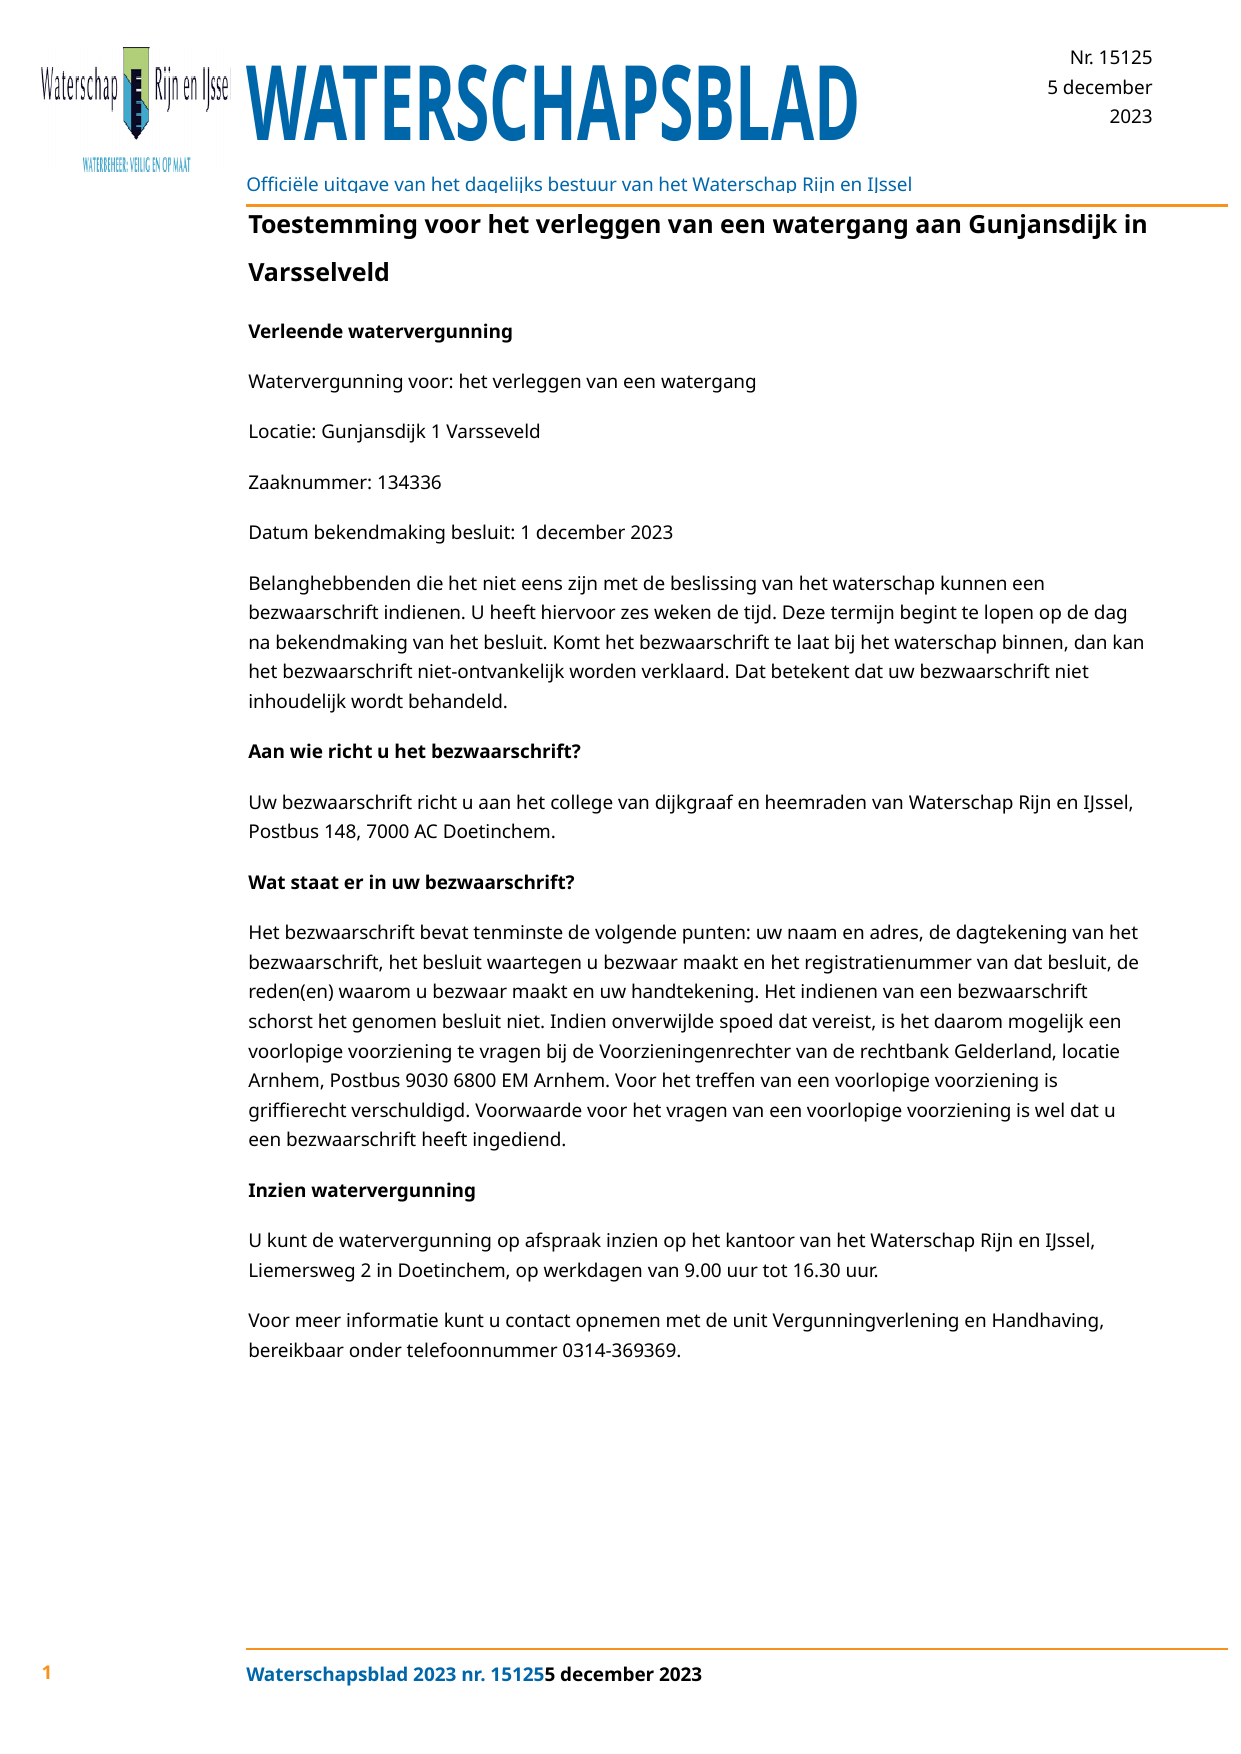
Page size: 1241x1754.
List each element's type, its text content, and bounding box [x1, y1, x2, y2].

text Zaaknummer: 134336 [248, 469, 1152, 495]
text Aan wie richt u het bezwaarschrift? [248, 739, 1152, 764]
text Uw bezwaarschrift richt u aan het college van dijkgraaf en heemraden van Waterschap Rijn en IJssel, Postbus 148, 7000 AC Doetinchem. [248, 789, 1152, 844]
text Belanghebbenden die het niet eens zijn met de beslissing van het waterschap kunnen een bezwaarschrift indienen. U heeft hiervoor zes weken de tijd. Deze termijn begint te lopen op de dag na bekendmaking van het besluit. Komt het bezwaarschrift te laat bij het waterschap binnen, dan kan het bezwaarschrift niet-ontvankelijk worden verklaard. Dat betekent dat uw bezwaarschrift niet inhoudelijk wordt behandeld. [248, 570, 1152, 714]
text Inzien watervergunning [248, 1177, 1152, 1203]
text U kunt de watervergunning op afspraak inzien op het kantoor van het Waterschap Rijn en IJssel, Liemersweg 2 in Doetinchem, op werkdagen van 9.00 uur tot 16.30 uur. [248, 1227, 1152, 1283]
text Het bezwaarschrift bevat tenminste de volgende punten: uw naam en adres, de dagtekening van het bezwaarschrift, het besluit waartegen u bezwaar maakt en het registratienummer van dat besluit, de reden(en) waarom u bezwaar maakt en uw handtekening. Het indienen van een bezwaarschrift schorst het genomen besluit niet. Indien onverwijlde spoed dat vereist, is het daarom mogelijk een voorlopige voorziening te vragen bij de Voorzieningenrechter van de rechtbank Gelderland, locatie Arnhem, Postbus 9030 6800 EM Arnhem. Voor het treffen van een voorlopige voorziening is griffierecht verschuldigd. Voorwaarde voor het vragen van een voorlopige voorziening is wel dat u een bezwaarschrift heeft ingediend. [248, 919, 1152, 1152]
picture [41, 47, 231, 172]
text Locatie: Gunjansdijk 1 Varsseveld [248, 419, 1152, 444]
text Watervergunning voor: het verleggen van een watergang [248, 368, 1152, 394]
text Verleende watervergunning [248, 318, 1152, 344]
text Wat staat er in uw bezwaarschrift? [248, 869, 1152, 895]
text Datum bekendmaking besluit: 1 december 2023 [248, 519, 1152, 545]
text Toestemming voor het verleggen van een watergang aan Gunjansdijk in Varsselveld [248, 207, 1152, 288]
text Voor meer informatie kunt u contact opnemen met de unit Vergunningverlening en Handhaving, bereikbaar onder telefoonnummer 0314-369369. [248, 1307, 1152, 1363]
